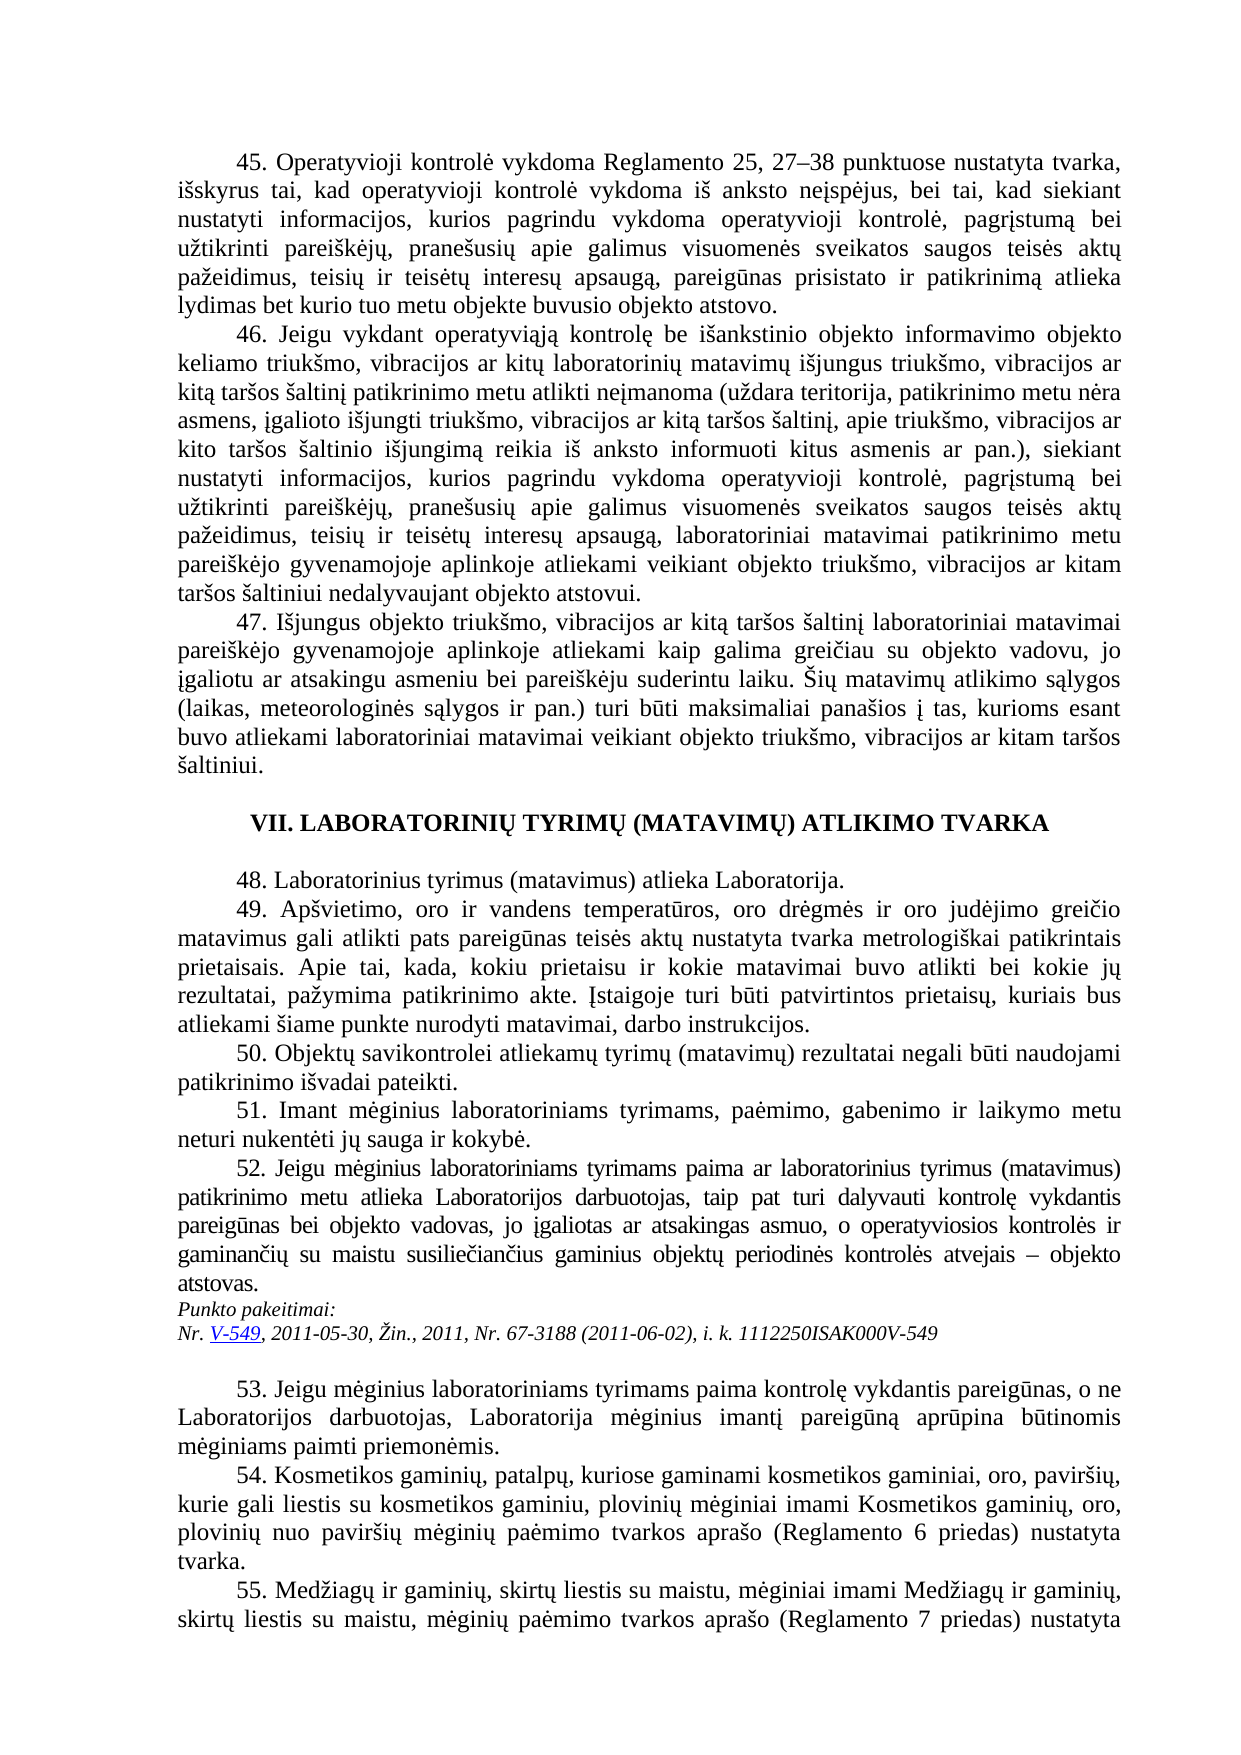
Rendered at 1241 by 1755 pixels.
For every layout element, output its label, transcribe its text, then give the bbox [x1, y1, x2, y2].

text 49. Apšvietimo, oro ir vandens temperatūros, oro drėgmės ir oro judėjimo greičio matavimus gali atlikti pats pareigūnas teisės aktų nustatyta tvarka metrologiškai patikrintais prietaisais. Apie tai, kada, kokiu prietaisu ir kokie matavimai buvo atlikti bei kokie jų rezultatai, pažymima patikrinimo akte. Įstaigoje turi būti patvirtintos prietaisų, kuriais bus atliekami šiame punkte nurodyti matavimai, darbo instrukcijos. [177, 894, 1122, 1038]
text 55. Medžiagų ir gaminių, skirtų liestis su maistu, mėginiai imami Medžiagų ir gaminių, skirtų liestis su maistu, mėginių paėmimo tvarkos aprašo (Reglamento 7 priedas) nustatyta [177, 1575, 1122, 1632]
text 48. Laboratorinius tyrimus (matavimus) atlieka Laboratorija. [177, 866, 1122, 894]
text 47. Išjungus objekto triukšmo, vibracijos ar kitą taršos šaltinį laboratoriniai matavimai pareiškėjo gyvenamojoje aplinkoje atliekami kaip galima greičiau su objekto vadovu, jo įgaliotu ar atsakingu asmeniu bei pareiškėju suderintu laiku. Šių matavimų atlikimo sąlygos (laikas, meteorologinės sąlygos ir pan.) turi būti maksimaliai panašios į tas, kurioms esant buvo atliekami laboratoriniai matavimai veikiant objekto triukšmo, vibracijos ar kitam taršos šaltiniui. [177, 607, 1122, 779]
text 52. Jeigu mėginius laboratoriniams tyrimams paima ar laboratorinius tyrimus (matavimus) patikrinimo metu atlieka Laboratorijos darbuotojas, taip pat turi dalyvauti kontrolę vykdantis pareigūnas bei objekto vadovas, jo įgaliotas ar atsakingas asmuo, o operatyviosios kontrolės ir gaminančių su maistu susiliečiančius gaminius objektų periodinės kontrolės atvejais – objekto atstovas. [177, 1153, 1122, 1297]
text 46. Jeigu vykdant operatyviąją kontrolę be išankstinio objekto informavimo objekto keliamo triukšmo, vibracijos ar kitų laboratorinių matavimų išjungus triukšmo, vibracijos ar kitą taršos šaltinį patikrinimo metu atlikti neįmanoma (uždara teritorija, patikrinimo metu nėra asmens, įgalioto išjungti triukšmo, vibracijos ar kitą taršos šaltinį, apie triukšmo, vibracijos ar kito taršos šaltinio išjungimą reikia iš anksto informuoti kitus asmenis ar pan.), siekiant nustatyti informacijos, kurios pagrindu vykdoma operatyvioji kontrolė, pagrįstumą bei užtikrinti pareiškėjų, pranešusių apie galimus visuomenės sveikatos saugos teisės aktų pažeidimus, teisių ir teisėtų interesų apsaugą, laboratoriniai matavimai patikrinimo metu pareiškėjo gyvenamojoje aplinkoje atliekami veikiant objekto triukšmo, vibracijos ar kitam taršos šaltiniui nedalyvaujant objekto atstovui. [177, 319, 1122, 607]
text 53. Jeigu mėginius laboratoriniams tyrimams paima kontrolę vykdantis pareigūnas, o ne Laboratorijos darbuotojas, Laboratorija mėginius imantį pareigūną aprūpina būtinomis mėginiams paimti priemonėmis. [177, 1374, 1122, 1460]
text 51. Imant mėginius laboratoriniams tyrimams, paėmimo, gabenimo ir laikymo metu neturi nukentėti jų sauga ir kokybė. [177, 1096, 1122, 1153]
text Punkto pakeitimai: [177, 1297, 1122, 1321]
text VII. LABORATORINIŲ TYRIMŲ (MATAVIMŲ) ATLIKIMO TVARKA [177, 808, 1122, 837]
text 54. Kosmetikos gaminių, patalpų, kuriose gaminami kosmetikos gaminiai, oro, paviršių, kurie gali liestis su kosmetikos gaminiu, plovinių mėginiai imami Kosmetikos gaminių, oro, plovinių nuo paviršių mėginių paėmimo tvarkos aprašo (Reglamento 6 priedas) nustatyta tvarka. [177, 1460, 1122, 1575]
text 45. Operatyvioji kontrolė vykdoma Reglamento 25, 27–38 punktuose nustatyta tvarka, išskyrus tai, kad operatyvioji kontrolė vykdoma iš anksto neįspėjus, bei tai, kad siekiant nustatyti informacijos, kurios pagrindu vykdoma operatyvioji kontrolė, pagrįstumą bei užtikrinti pareiškėjų, pranešusių apie galimus visuomenės sveikatos saugos teisės aktų pažeidimus, teisių ir teisėtų interesų apsaugą, pareigūnas prisistato ir patikrinimą atlieka lydimas bet kurio tuo metu objekte buvusio objekto atstovo. [177, 147, 1122, 319]
text Nr. V-549, 2011-05-30, Žin., 2011, Nr. 67-3188 (2011-06-02), i. k. 1112250ISAK000V-549 [177, 1321, 1122, 1345]
text 50. Objektų savikontrolei atliekamų tyrimų (matavimų) rezultatai negali būti naudojami patikrinimo išvadai pateikti. [177, 1038, 1122, 1096]
